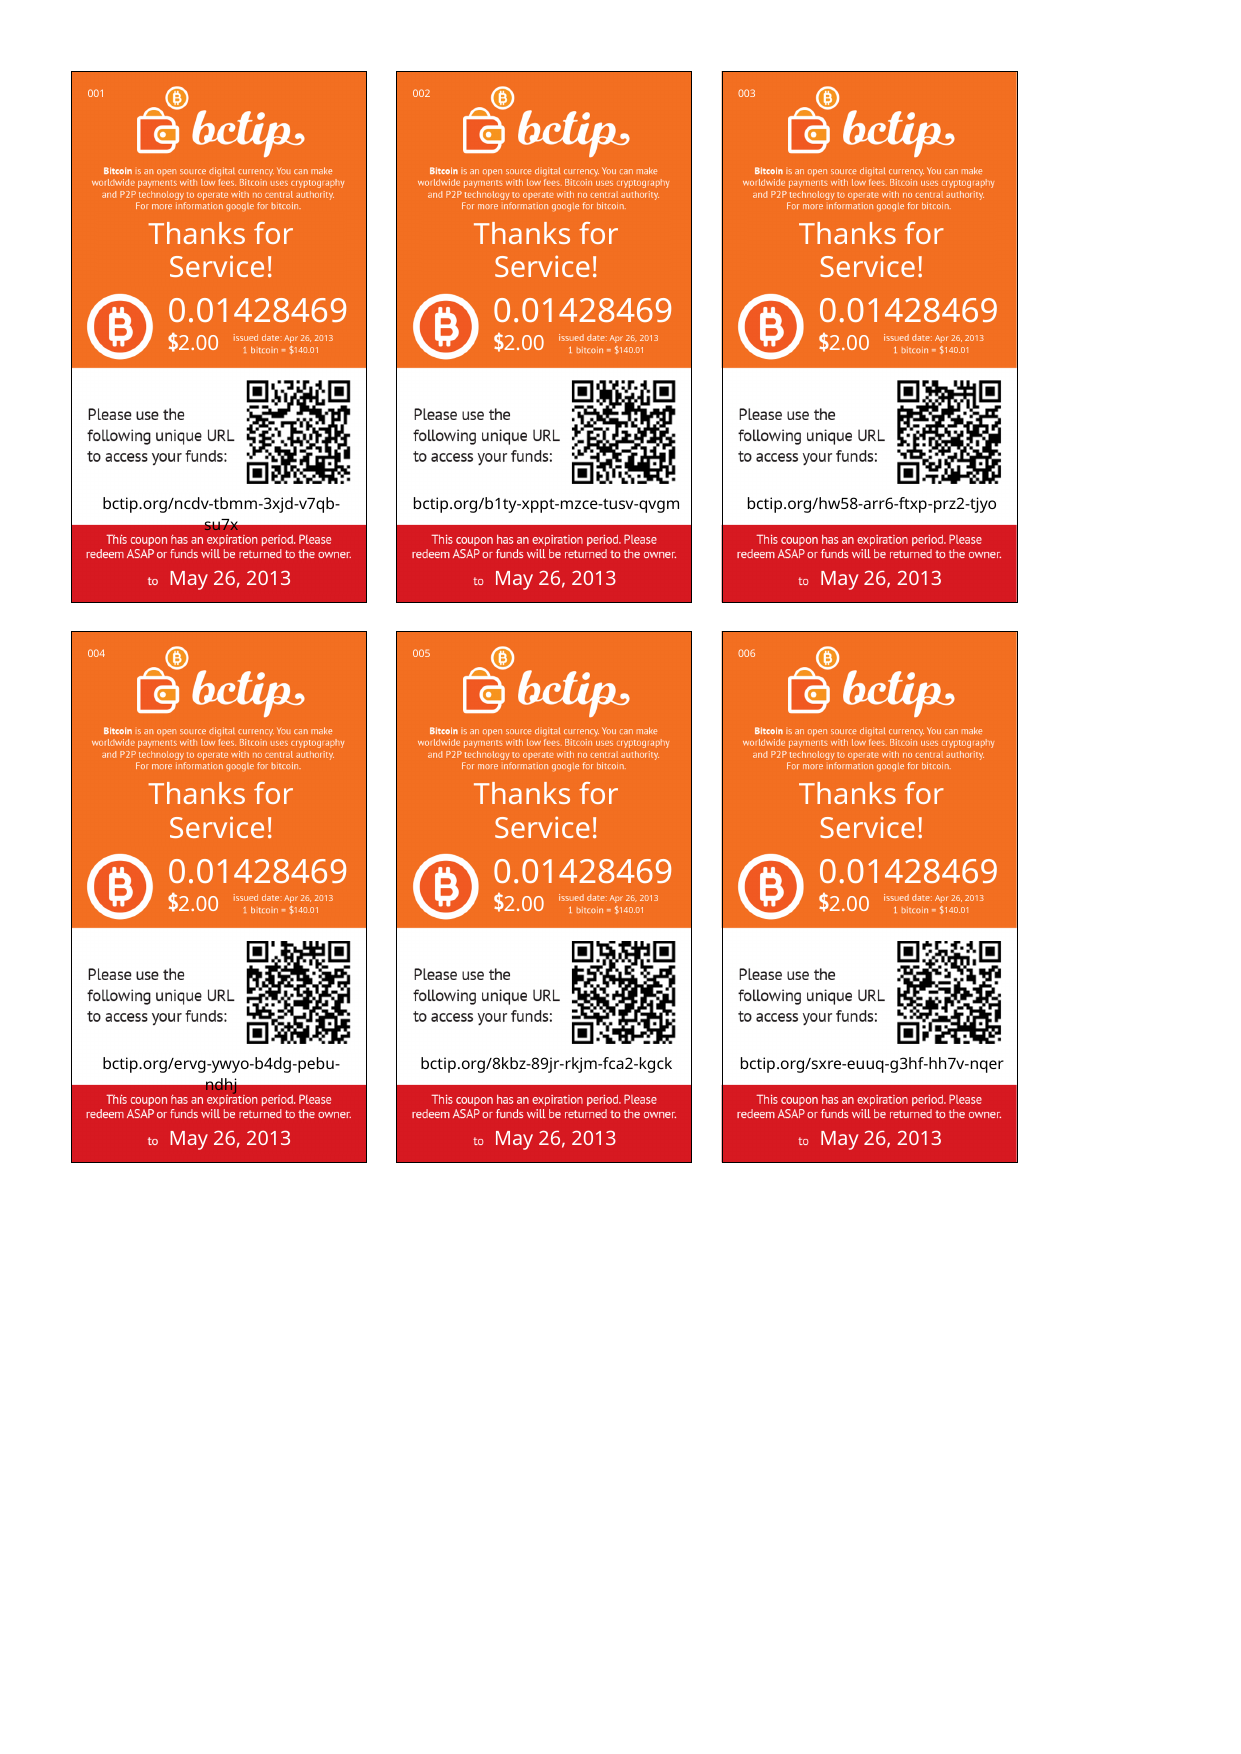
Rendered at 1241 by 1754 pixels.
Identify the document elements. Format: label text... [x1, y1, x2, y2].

text 0.01428469 [493, 847, 682, 893]
text 0.01428469 [818, 847, 1008, 893]
text Thanks for Service! [97, 213, 345, 286]
text May 26, 2013 [169, 1124, 357, 1151]
text Thanks for Service! [747, 773, 996, 847]
text 140.01 [944, 344, 998, 356]
text 140.01 [293, 344, 348, 356]
text 002 [412, 86, 434, 101]
text 2.00 [503, 893, 569, 917]
text 2.00 [178, 893, 244, 917]
text 0.01428469 [493, 287, 682, 333]
picture [397, 632, 691, 1162]
text Apr 26, 2013 [935, 892, 998, 904]
text bctip.org/sxre-euuq-g3hf-hh7v-nqer [737, 1053, 1006, 1074]
text bctip.org/hw58-arr6-ftxp-prz2-tjyo [737, 493, 1006, 514]
text 0.01428469 [167, 847, 357, 893]
text bctip.org/ervg-ywyo-b4dg-pebu-ndhj [87, 1053, 355, 1095]
text 006 [738, 646, 759, 661]
text 2.00 [828, 893, 895, 917]
text May 26, 2013 [819, 1124, 1008, 1151]
text bctip.org/ncdv-tbmm-3xjd-v7qb-su7x [87, 493, 355, 535]
text 140.01 [293, 904, 348, 916]
picture [72, 632, 366, 1162]
text 0.01428469 [167, 287, 357, 333]
text 140.01 [619, 344, 673, 356]
text 001 [87, 86, 109, 101]
text May 26, 2013 [169, 564, 357, 591]
text Apr 26, 2013 [935, 332, 998, 344]
text 004 [87, 646, 109, 661]
text May 26, 2013 [819, 564, 1008, 591]
text bctip.org/b1ty-xppt-mzce-tusv-qvgm [412, 493, 681, 514]
picture [72, 72, 366, 602]
text Thanks for Service! [422, 773, 670, 847]
text Thanks for Service! [97, 773, 345, 847]
text bctip.org/8kbz-89jr-rkjm-fca2-kgck [412, 1053, 681, 1074]
text 0.01428469 [818, 287, 1008, 333]
text Apr 26, 2013 [284, 892, 348, 904]
text Thanks for Service! [747, 213, 996, 286]
text Thanks for Service! [422, 213, 670, 286]
text 140.01 [944, 904, 998, 916]
text 140.01 [619, 904, 673, 916]
picture [723, 632, 1017, 1162]
picture [397, 72, 691, 602]
picture [723, 72, 1017, 602]
text 003 [738, 86, 759, 101]
text 005 [412, 646, 434, 661]
text May 26, 2013 [494, 564, 682, 591]
text Apr 26, 2013 [609, 892, 673, 904]
text Apr 26, 2013 [609, 332, 673, 344]
text 2.00 [178, 333, 244, 357]
text May 26, 2013 [494, 1124, 682, 1151]
text Apr 26, 2013 [284, 332, 348, 344]
text 2.00 [828, 333, 895, 357]
text 2.00 [503, 333, 569, 357]
